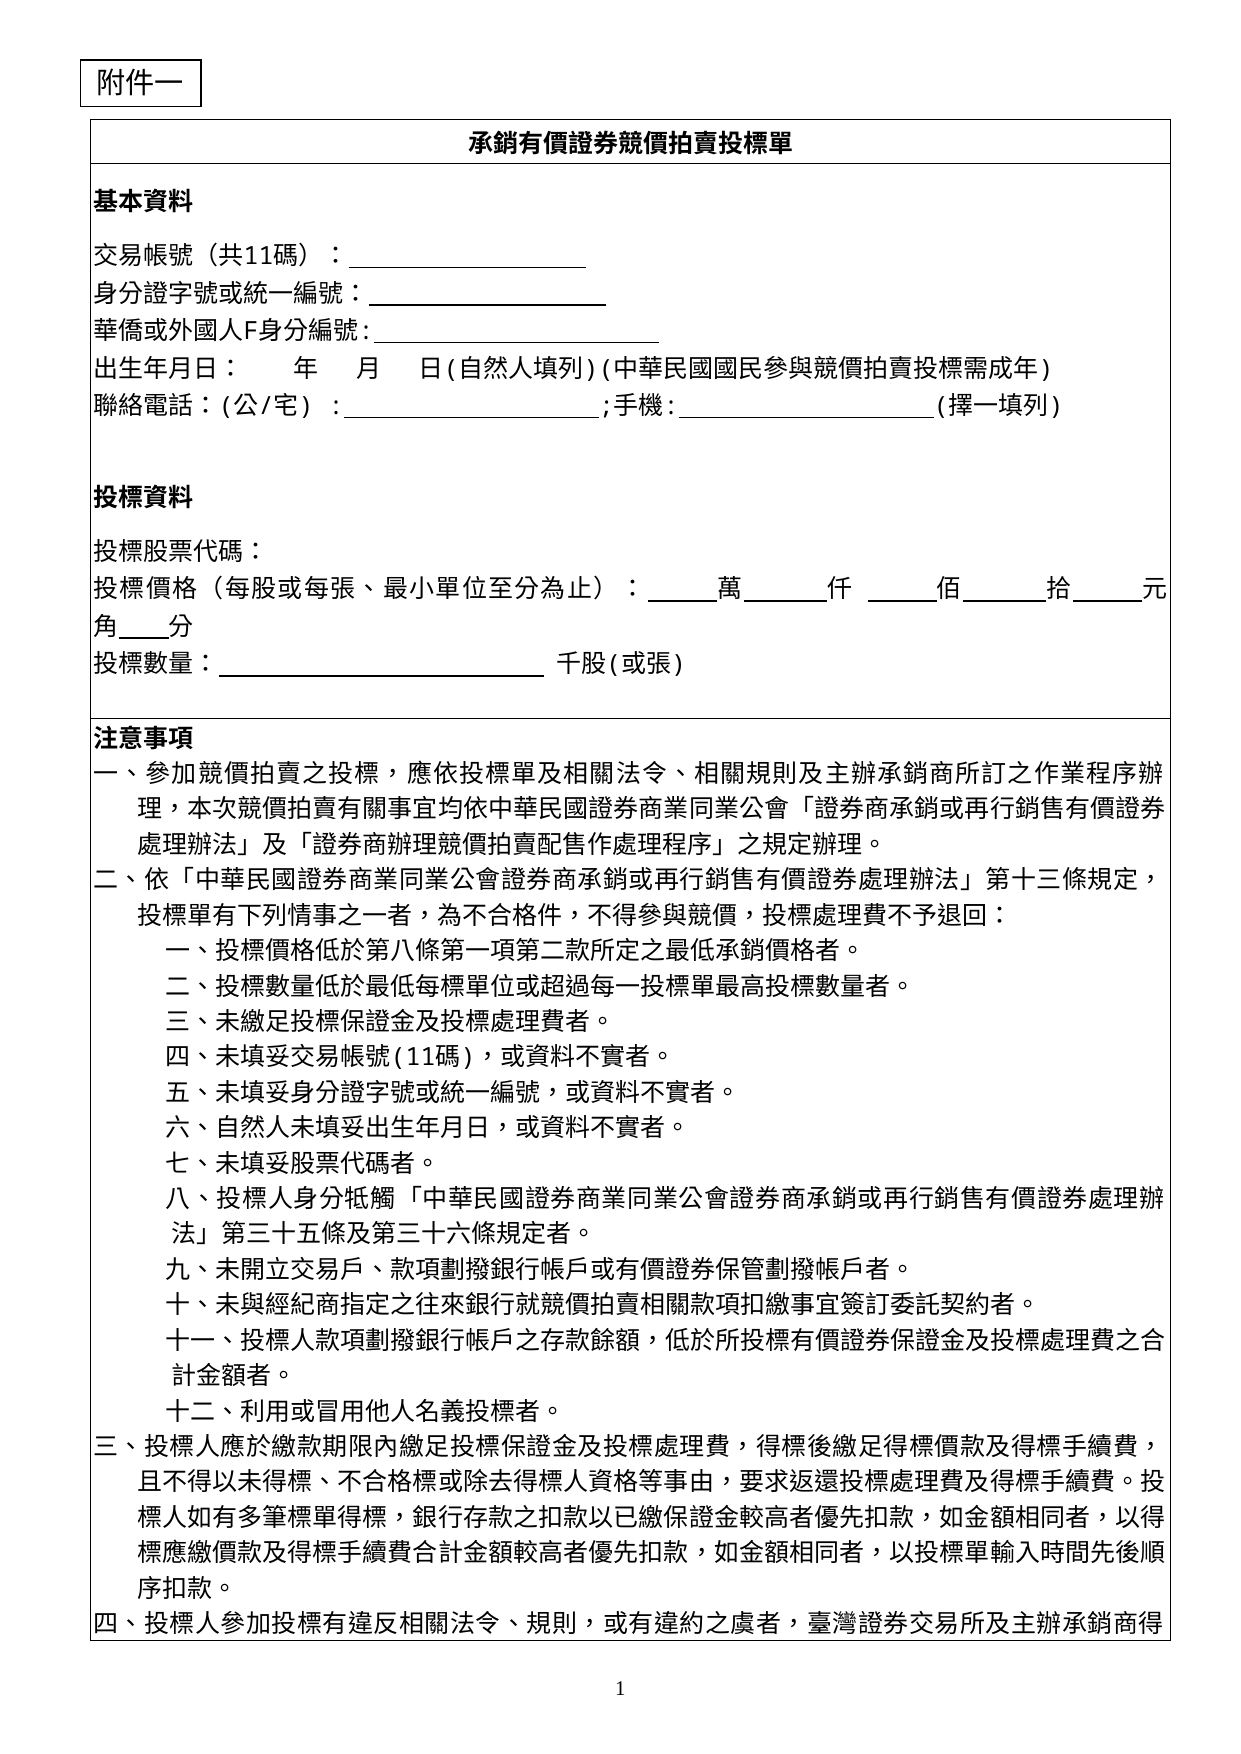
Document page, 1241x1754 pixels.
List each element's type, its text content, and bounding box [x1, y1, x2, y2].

table_header 承銷有價證券競價拍賣投標單 [91, 120, 1170, 162]
text 附件一 [96, 68, 185, 98]
table_cell 注意事項 一、參加競價拍賣之投標，應依投標單及相關法令、相關規則及主辦承銷商所訂之作業程序辦理，本次競價拍賣有關事宜均依中華民國證券商業同業公會「證券商承銷或再行銷售有價證券處理辦法」及「證券商辦理競價拍賣配售作處理程序」之規定辦理。 二、依「中華民國證券商業同業公會證券商承銷或再行銷售有價證券處理辦法」第十三條規定，投標單有下列情事之一者，為不合格件，不得參與競價，投標處理費不予退回： 一、投標價格低於第八條第一項第二款所定之最低承銷價格者。 二、投標數量低於最低每標單位或超過每一投標單最高投標數量者。 三、未繳足投標保證金及投標處理費者。 四、未填妥交易帳號(11碼)，或資料不實者。 五、未填妥身分證字號或統一編號，或資料不實者。 六、自然人未填妥出生年月日，或資料不實者。 七、未填妥股票代碼者。 八、投標人身分牴觸「中華民國證券商業同業公會證券商承銷或再行銷售有價證券處理辦法」第三十五條及第三十六條規定者。 九、未開立交易戶、款項劃撥銀行帳戶或有價證券保管劃撥帳戶者。 十、未與經紀商指定之往來銀行就競價拍賣相關款項扣繳事宜簽訂委託契約者。 十一、投標人款項劃撥銀行帳戶之存款餘額，低於所投標有價證券保證金及投標處理費之合計金額者。 十二、利用或冒用他人名義投標者。 三、投標人應於繳款期限內繳足投標保證金及投標處理費，得標後繳足得標價款及得標手續費，且不得以未得標、不合格標或除去得標人資格等事由，要求返還投標處理費及得標手續費。投標人如有多筆標單得標，銀行存款之扣款以已繳保證金較高者優先扣款，如金額相同者，以得標應繳價款及得標手續費合計金額較高者優先扣款，如金額相同者，以投標單輸入時間先後順序扣款。 四、投標人參加投標有違反相關法令、規則，或有違約之虞者，臺灣證券交易所及主辦承銷商得 [91, 719, 1170, 1639]
table_cell 基本資料 交易帳號（共11碼）： 身分證字號或統一編號： 華僑或外國人F身分編號: 出生年月日： 年 月 日(自然人填列)(中華民國國民參與競價拍賣投標需成年) 聯絡電話：(公/宅) : ;手機: (擇一填列) 投標資料 投標股票代碼： 投標價格（每股或每張、最小單位至分為止）： 萬 仟 佰 拾 元 角 分 投標數量： 千股(或張) [91, 164, 1170, 718]
